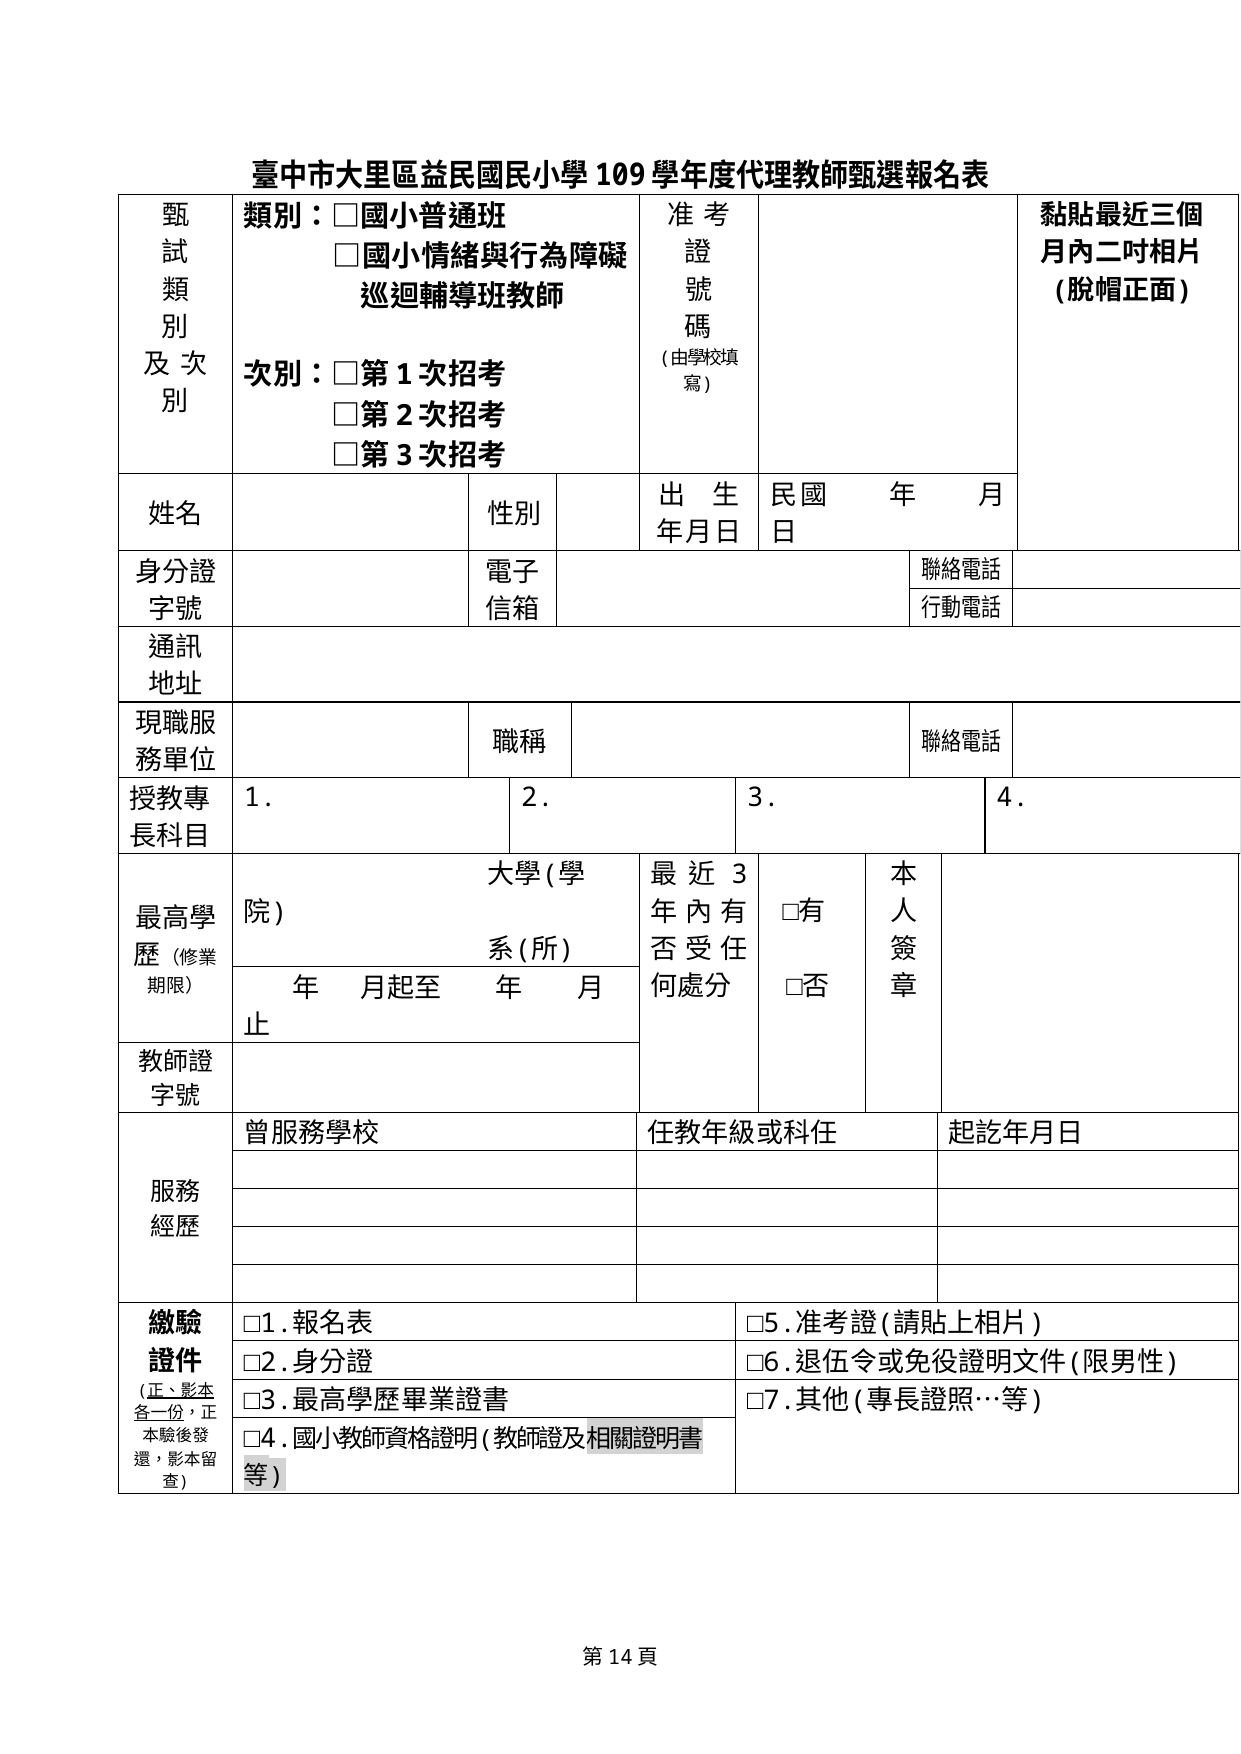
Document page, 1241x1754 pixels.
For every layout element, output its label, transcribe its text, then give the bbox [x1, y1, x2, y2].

table_cell □有 □否 [759, 854, 865, 1112]
table_cell [942, 854, 1238, 1112]
table_cell [938, 1151, 1238, 1188]
table_cell [938, 1189, 1238, 1226]
table_cell 行動電話 [910, 589, 1012, 626]
table_cell □4.國小教師資格證明(教師證及相關證明書等) [233, 1418, 735, 1493]
table_cell 身分證 字號 [119, 551, 232, 626]
table_cell □5.准考證(請貼上相片) [736, 1303, 1238, 1340]
table_cell □7.其他(專長證照…等) [736, 1380, 1238, 1493]
table_cell [938, 1265, 1238, 1302]
table_cell 授教專長科目 [119, 778, 232, 853]
table_cell [1013, 551, 1240, 588]
table_cell 4. [986, 778, 1240, 853]
table_cell [557, 474, 639, 550]
table_cell [572, 703, 909, 777]
table_cell 現職服務單位 [119, 703, 232, 777]
table_cell [637, 1151, 937, 1188]
table_cell [233, 1265, 636, 1302]
table_cell 姓名 [119, 474, 232, 550]
table_cell 通訊 地址 [119, 627, 232, 701]
table_header [759, 195, 1017, 473]
table_header 甄 試 類 別 及 次 別 [119, 195, 232, 473]
table_cell 1. [233, 778, 509, 853]
table_cell [938, 1227, 1238, 1264]
table_cell 2. [510, 778, 735, 853]
table_cell 3. [736, 778, 984, 853]
table_cell [233, 1227, 636, 1264]
table_cell [637, 1227, 937, 1264]
table_cell 曾服務學校 [233, 1113, 636, 1150]
table_header 准 考 證 號 碼 (由學校填寫) [640, 195, 758, 473]
table_cell 電子 信箱 [469, 551, 556, 626]
table_cell [233, 703, 468, 777]
table_cell 服務 經歷 [119, 1113, 232, 1302]
table_cell [233, 627, 1240, 701]
table_cell 最高學歷（修業期限） [119, 854, 232, 1042]
table_cell 最近3年內有否受任何處分 [640, 854, 758, 1112]
table_cell 出 生 年月日 [640, 474, 758, 550]
table_cell [637, 1189, 937, 1226]
table_cell □6.退伍令或免役證明文件(限男性) [736, 1341, 1238, 1379]
table_cell [233, 1189, 636, 1226]
table_cell [233, 1043, 639, 1112]
table_cell [1013, 589, 1240, 626]
table_cell 大學(學院) 系(所) [233, 854, 639, 966]
table_cell 年 月起至 年 月止 [233, 967, 639, 1042]
table_cell 性別 [469, 474, 556, 550]
table_cell [637, 1265, 937, 1302]
table_cell 聯絡電話 [910, 703, 1012, 777]
table_cell 職稱 [469, 703, 571, 777]
table_cell 繳驗 證件 (正、影本各一份，正本驗後發還，影本留查) [119, 1303, 232, 1493]
table_cell [233, 1151, 636, 1188]
table_cell 民國 年 月 日 [759, 474, 1017, 550]
text 臺中市大里區益民國民小學109學年度代理教師甄選報名表 [118, 131, 1122, 193]
table_header 黏貼最近三個 月內二吋相片 (脫帽正面) [1018, 195, 1238, 550]
table_cell 教師證字號 [119, 1043, 232, 1112]
table_cell 本人 簽章 [866, 854, 941, 1112]
table_cell □2.身分證 [233, 1341, 735, 1379]
table_cell 任教年級或科任 [637, 1113, 937, 1150]
table_cell [233, 474, 468, 550]
table_cell [557, 551, 909, 626]
table_cell □3.最高學歷畢業證書 [233, 1380, 735, 1417]
table_header 類別：□國小普通班 類別：□國小情緒與行為障礙巡迴輔導班教師 次別：□第1次招考 □第2次招考 □第3次招考 [233, 195, 639, 473]
table_cell [233, 551, 468, 626]
table_cell 聯絡電話 [910, 551, 1012, 588]
table_cell □1.報名表 [233, 1303, 735, 1340]
table_cell [1013, 703, 1240, 777]
table_cell 起訖年月日 [938, 1113, 1238, 1150]
